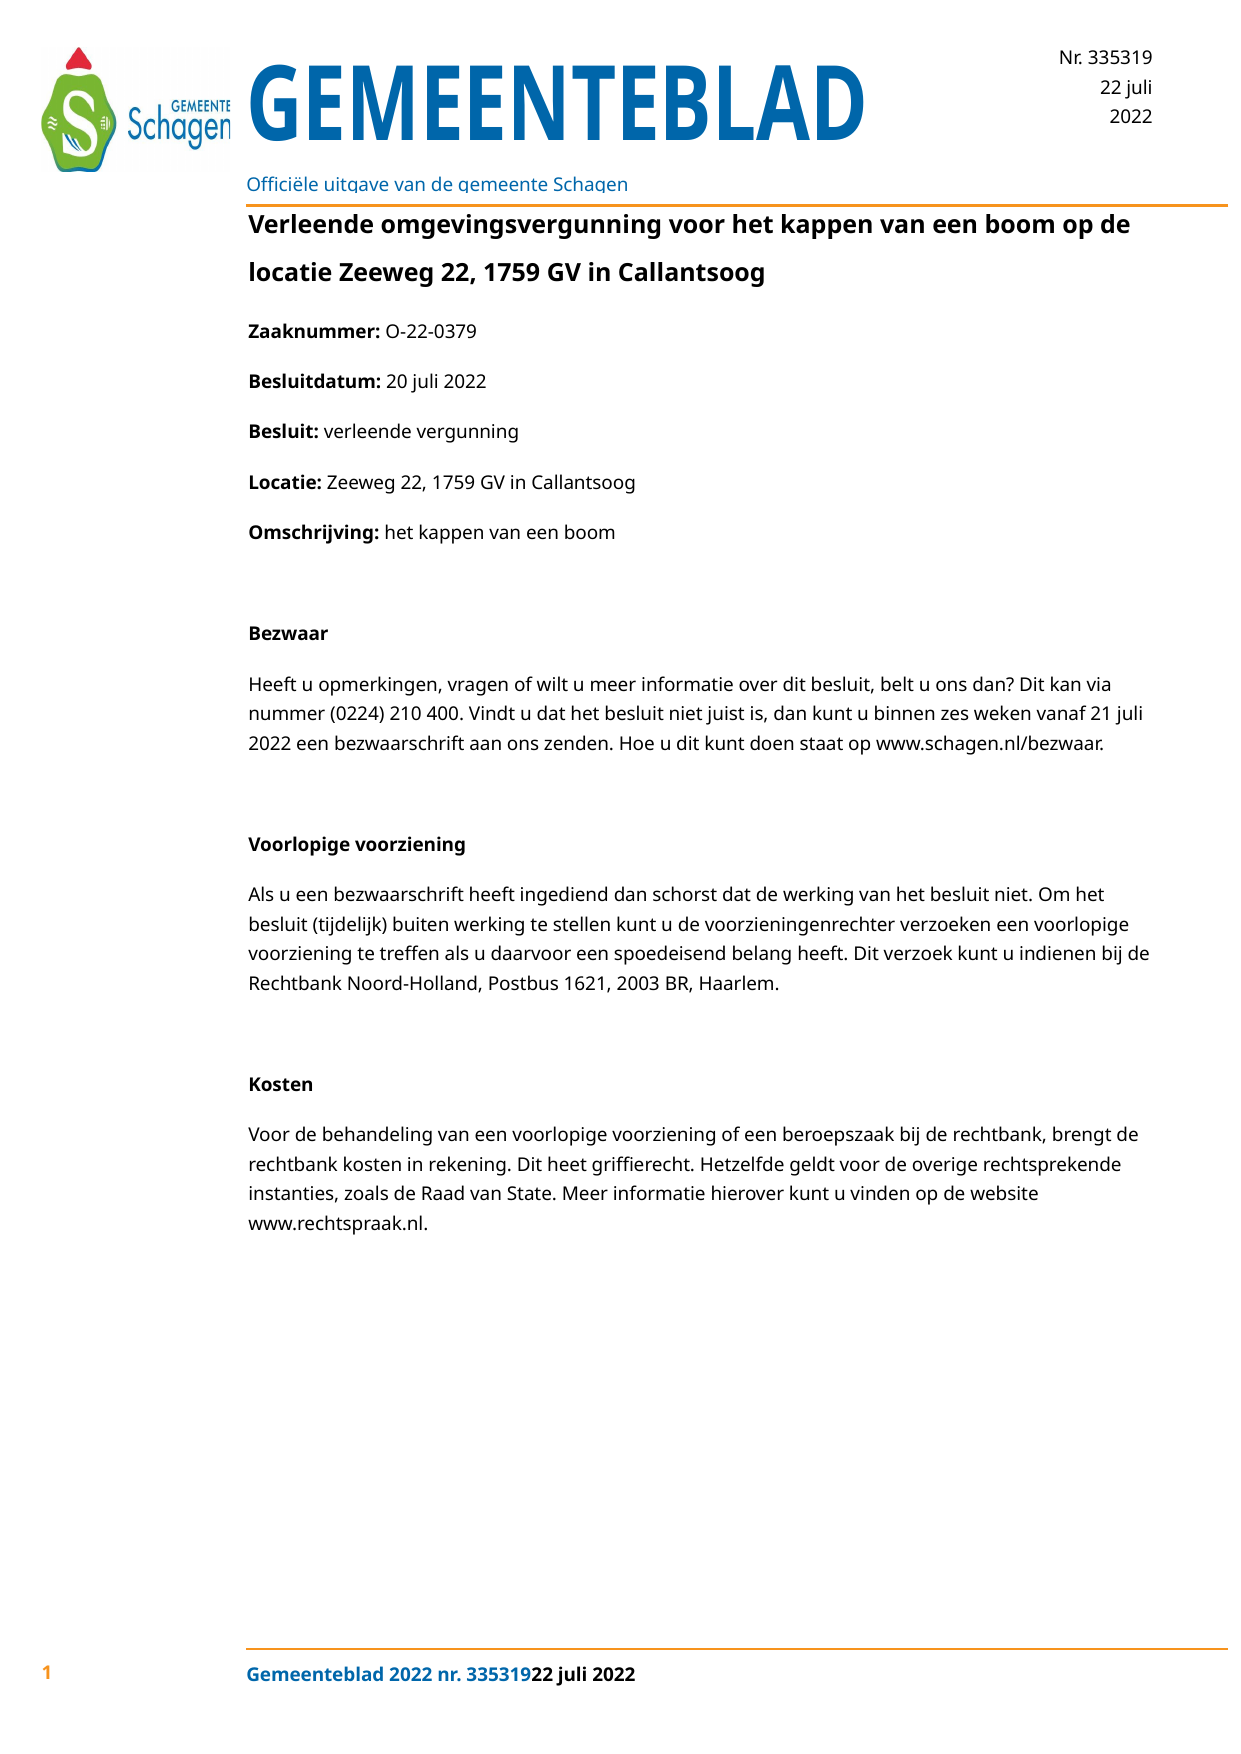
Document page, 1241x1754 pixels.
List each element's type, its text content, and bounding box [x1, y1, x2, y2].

text Locatie: Zeeweg 22, 1759 GV in Callantsoog [248, 469, 1152, 495]
text Voor de behandeling van een voorlopige voorziening of een beroepszaak bij de rechtbank, brengt de rechtbank kosten in rekening. Dit heet griffierecht. Hetzelfde geldt voor de overige rechtsprekende instanties, zoals de Raad van State. Meer informatie hierover kunt u vinden op de website www.rechtspraak.nl. [248, 1121, 1152, 1236]
text Omschrijving: het kappen van een boom [248, 519, 1152, 545]
text Zaaknummer: O-22-0379 [248, 318, 1152, 344]
text Verleende omgevingsvergunning voor het kappen van een boom op de locatie Zeeweg 22, 1759 GV in Callantsoog [248, 207, 1152, 288]
text Bezwaar [248, 620, 1152, 646]
picture [41, 47, 231, 172]
text Heeft u opmerkingen, vragen of wilt u meer informatie over dit besluit, belt u ons dan? Dit kan via nummer (0224) 210 400. Vindt u dat het besluit niet juist is, dan kunt u binnen zes weken vanaf 21 juli 2022 een bezwaarschrift aan ons zenden. Hoe u dit kunt doen staat op www.schagen.nl/bezwaar. [248, 671, 1152, 756]
text Als u een bezwaarschrift heeft ingediend dan schorst dat de werking van het besluit niet. Om het besluit (tijdelijk) buiten werking te stellen kunt u de voorzieningenrechter verzoeken een voorlopige voorziening te treffen als u daarvoor een spoedeisend belang heeft. Dit verzoek kunt u indienen bij de Rechtbank Noord-Holland, Postbus 1621, 2003 BR, Haarlem. [248, 881, 1152, 996]
text Besluitdatum: 20 juli 2022 [248, 368, 1152, 394]
text Kosten [248, 1071, 1152, 1097]
text Voorlopige voorziening [248, 831, 1152, 857]
text Besluit: verleende vergunning [248, 419, 1152, 444]
